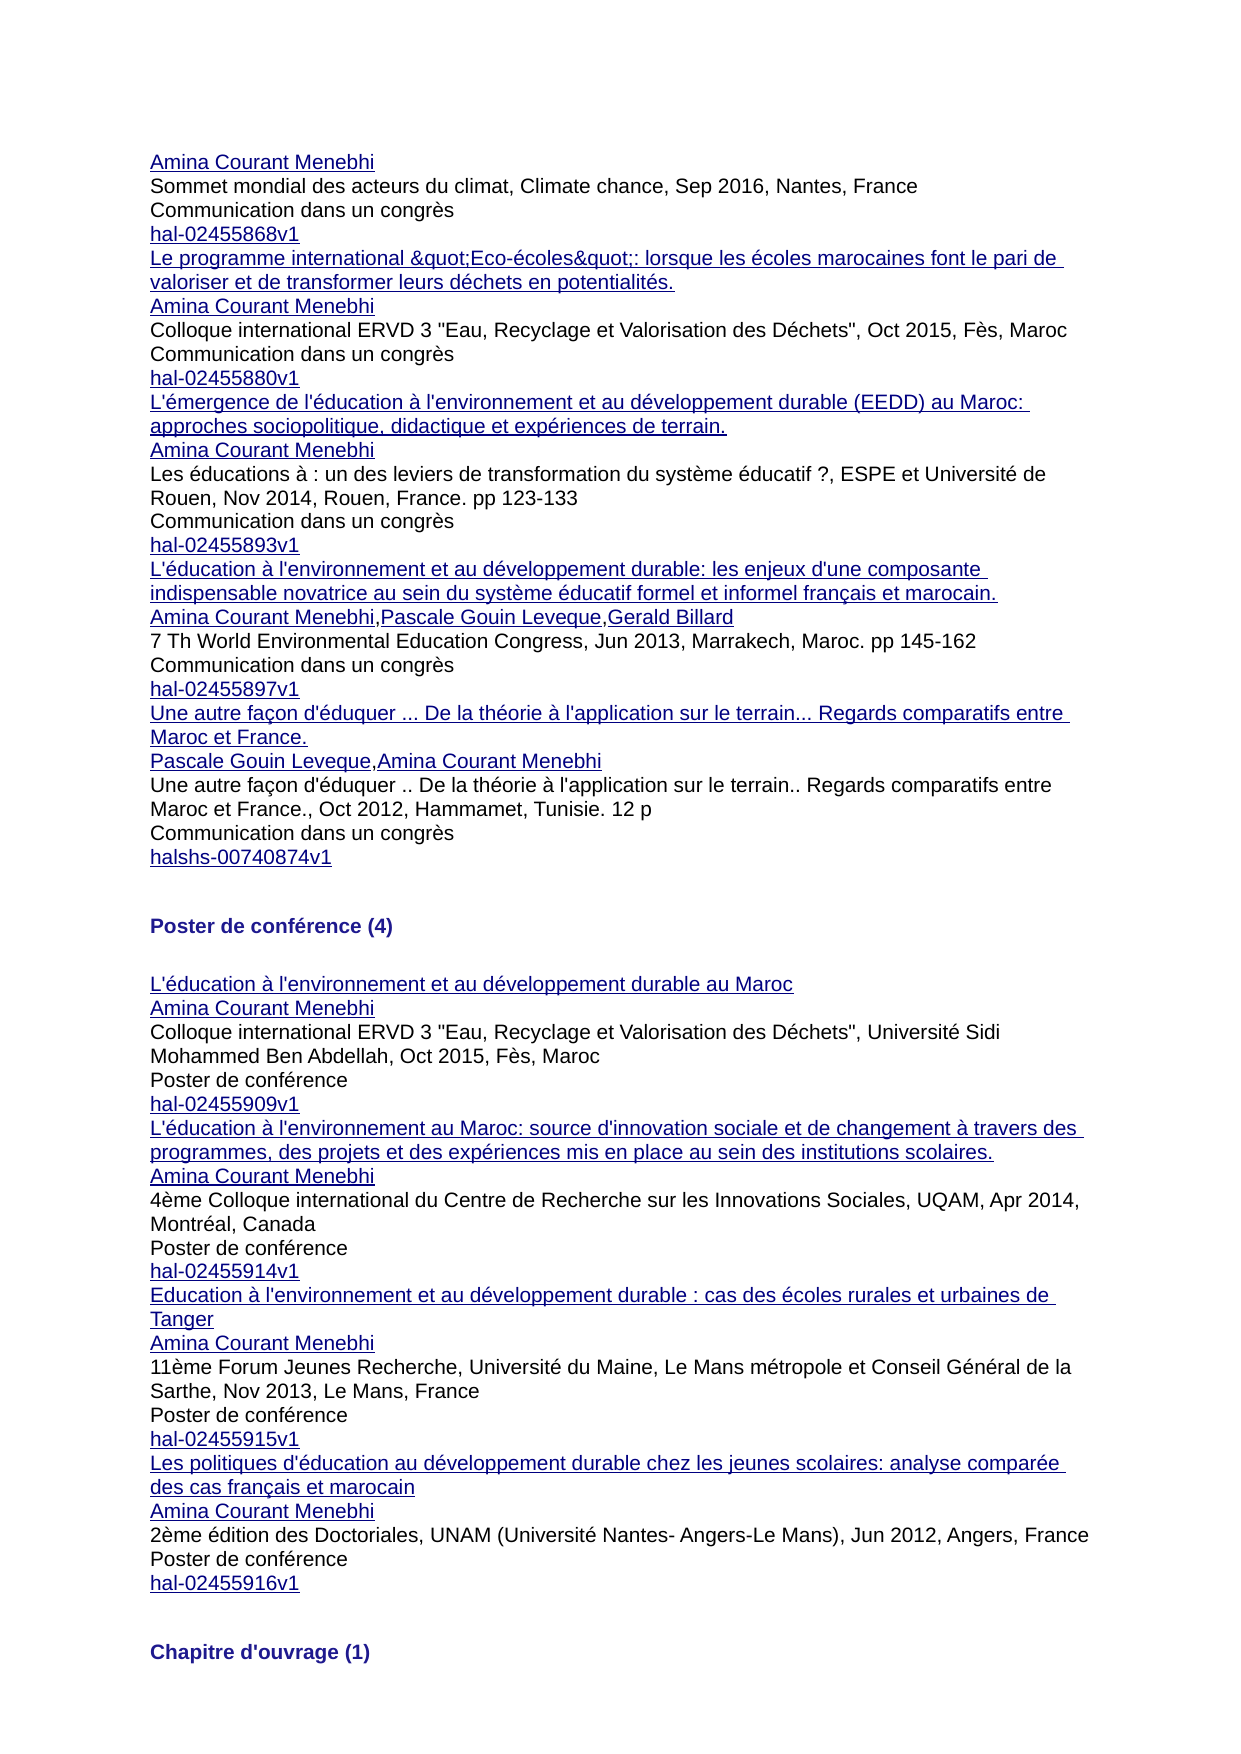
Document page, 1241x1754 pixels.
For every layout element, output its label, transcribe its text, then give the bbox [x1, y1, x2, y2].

table_cell Le programme international &quot;Eco-écoles&quot;: lorsque les écoles marocaines font le pari de valoriser et de transformer leurs déchets en potentialités. Amina Courant Menebhi Colloque international ERVD 3 "Eau, Recyclage et Valorisation des Déchets", Oct 2015, Fès, Maroc Communication dans un congrès hal-02455880v1 [150, 246, 1090, 389]
table_cell Amina Courant Menebhi Sommet mondial des acteurs du climat, Climate chance, Sep 2016, Nantes, France Communication dans un congrès hal-02455868v1 [150, 150, 1090, 246]
subtitle Chapitre d'ouvrage (1) [150, 1639, 1090, 1663]
table_header L'éducation à l'environnement et au développement durable au Maroc Amina Courant Menebhi Colloque international ERVD 3 "Eau, Recyclage et Valorisation des Déchets", Université Sidi Mohammed Ben Abdellah, Oct 2015, Fès, Maroc Poster de conférence hal-02455909v1 [150, 972, 1090, 1116]
table_cell Une autre façon d'éduquer ... De la théorie à l'application sur le terrain... Regards comparatifs entre Maroc et France. Pascale Gouin Leveque,Amina Courant Menebhi Une autre façon d'éduquer .. De la théorie à l'application sur le terrain.. Regards comparatifs entre Maroc et France., Oct 2012, Hammamet, Tunisie. 12 p Communication dans un congrès halshs-00740874v1 [150, 701, 1090, 869]
table_cell Les politiques d'éducation au développement durable chez les jeunes scolaires: analyse comparée des cas français et marocain Amina Courant Menebhi 2ème édition des Doctoriales, UNAM (Université Nantes- Angers-Le Mans), Jun 2012, Angers, France Poster de conférence hal-02455916v1 [150, 1451, 1090, 1595]
table_cell L'éducation à l'environnement et au développement durable: les enjeux d'une composante indispensable novatrice au sein du système éducatif formel et informel français et marocain. Amina Courant Menebhi,Pascale Gouin Leveque,Gerald Billard 7 Th World Environmental Education Congress, Jun 2013, Marrakech, Maroc. pp 145-162 Communication dans un congrès hal-02455897v1 [150, 557, 1090, 701]
table_cell L'éducation à l'environnement au Maroc: source d'innovation sociale et de changement à travers des programmes, des projets et des expériences mis en place au sein des institutions scolaires. Amina Courant Menebhi 4ème Colloque international du Centre de Recherche sur les Innovations Sociales, UQAM, Apr 2014, Montréal, Canada Poster de conférence hal-02455914v1 [150, 1116, 1090, 1283]
table_cell Education à l'environnement et au développement durable : cas des écoles rurales et urbaines de Tanger Amina Courant Menebhi 11ème Forum Jeunes Recherche, Université du Maine, Le Mans métropole et Conseil Général de la Sarthe, Nov 2013, Le Mans, France Poster de conférence hal-02455915v1 [150, 1283, 1090, 1451]
table_cell L'émergence de l'éducation à l'environnement et au développement durable (EEDD) au Maroc: approches sociopolitique, didactique et expériences de terrain. Amina Courant Menebhi Les éducations à : un des leviers de transformation du système éducatif ?, ESPE et Université de Rouen, Nov 2014, Rouen, France. pp 123-133 Communication dans un congrès hal-02455893v1 [150, 390, 1090, 557]
subtitle Poster de conférence (4) [150, 913, 1090, 937]
